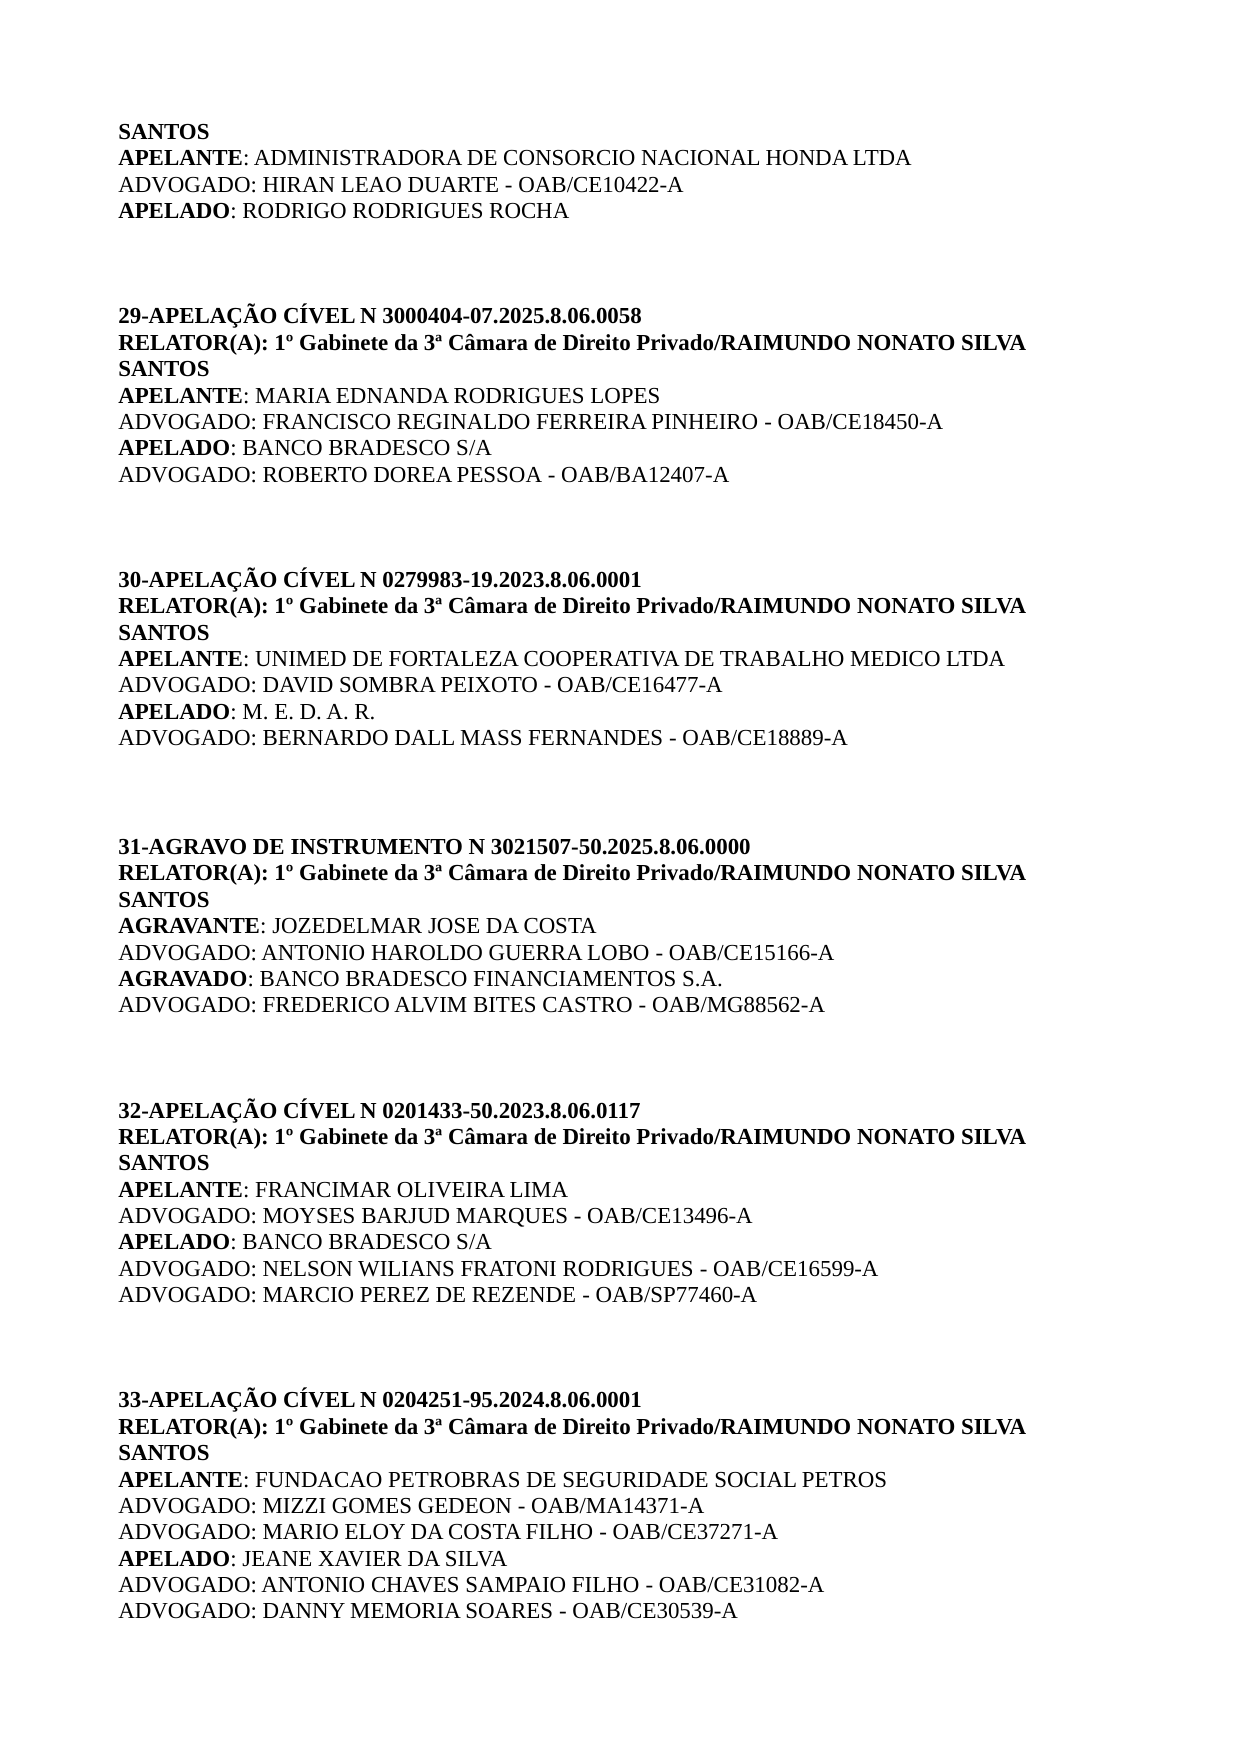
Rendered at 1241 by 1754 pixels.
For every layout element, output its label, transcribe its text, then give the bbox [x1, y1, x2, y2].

text 31-AGRAVO DE INSTRUMENTO N 3021507-50.2025.8.06.0000 RELATOR(A): 1º Gabinete da 3ª Câmara de Direito Privado/RAIMUNDO NONATO SILVA SANTOS AGRAVANTE: JOZEDELMAR JOSE DA COSTA ADVOGADO: ANTONIO HAROLDO GUERRA LOBO - OAB/CE15166-A AGRAVADO: BANCO BRADESCO FINANCIAMENTOS S.A. ADVOGADO: FREDERICO ALVIM BITES CASTRO - OAB/MG88562-A 32-APELAÇÃO CÍVEL N 0201433-50.2023.8.06.0117 RELATOR(A): 1º Gabinete da 3ª Câmara de Direito Privado/RAIMUNDO NONATO SILVA SANTOS APELANTE: FRANCIMAR OLIVEIRA LIMA ADVOGADO: MOYSES BARJUD MARQUES - OAB/CE13496-A APELADO: BANCO BRADESCO S/A ADVOGADO: NELSON WILIANS FRATONI RODRIGUES - OAB/CE16599-A ADVOGADO: MARCIO PEREZ DE REZENDE - OAB/SP77460-A 33-APELAÇÃO CÍVEL N 0204251-95.2024.8.06.0001 RELATOR(A): 1º Gabinete da 3ª Câmara de Direito Privado/RAIMUNDO NONATO SILVA SANTOS APELANTE: FUNDACAO PETROBRAS DE SEGURIDADE SOCIAL PETROS ADVOGADO: MIZZI GOMES GEDEON - OAB/MA14371-A ADVOGADO: MARIO ELOY DA COSTA FILHO - OAB/CE37271-A APELADO: JEANE XAVIER DA SILVA ADVOGADO: ANTONIO CHAVES SAMPAIO FILHO - OAB/CE31082-A ADVOGADO: DANNY MEMORIA SOARES - OAB/CE30539-A [118, 833, 1122, 1624]
text SANTOS APELANTE: ADMINISTRADORA DE CONSORCIO NACIONAL HONDA LTDA ADVOGADO: HIRAN LEAO DUARTE - OAB/CE10422-A APELADO: RODRIGO RODRIGUES ROCHA 29-APELAÇÃO CÍVEL N 3000404-07.2025.8.06.0058 RELATOR(A): 1º Gabinete da 3ª Câmara de Direito Privado/RAIMUNDO NONATO SILVA SANTOS APELANTE: MARIA EDNANDA RODRIGUES LOPES ADVOGADO: FRANCISCO REGINALDO FERREIRA PINHEIRO - OAB/CE18450-A APELADO: BANCO BRADESCO S/A ADVOGADO: ROBERTO DOREA PESSOA - OAB/BA12407-A 30-APELAÇÃO CÍVEL N 0279983-19.2023.8.06.0001 RELATOR(A): 1º Gabinete da 3ª Câmara de Direito Privado/RAIMUNDO NONATO SILVA SANTOS APELANTE: UNIMED DE FORTALEZA COOPERATIVA DE TRABALHO MEDICO LTDA ADVOGADO: DAVID SOMBRA PEIXOTO - OAB/CE16477-A APELADO: M. E. D. A. R. ADVOGADO: BERNARDO DALL MASS FERNANDES - OAB/CE18889-A [118, 118, 1122, 779]
